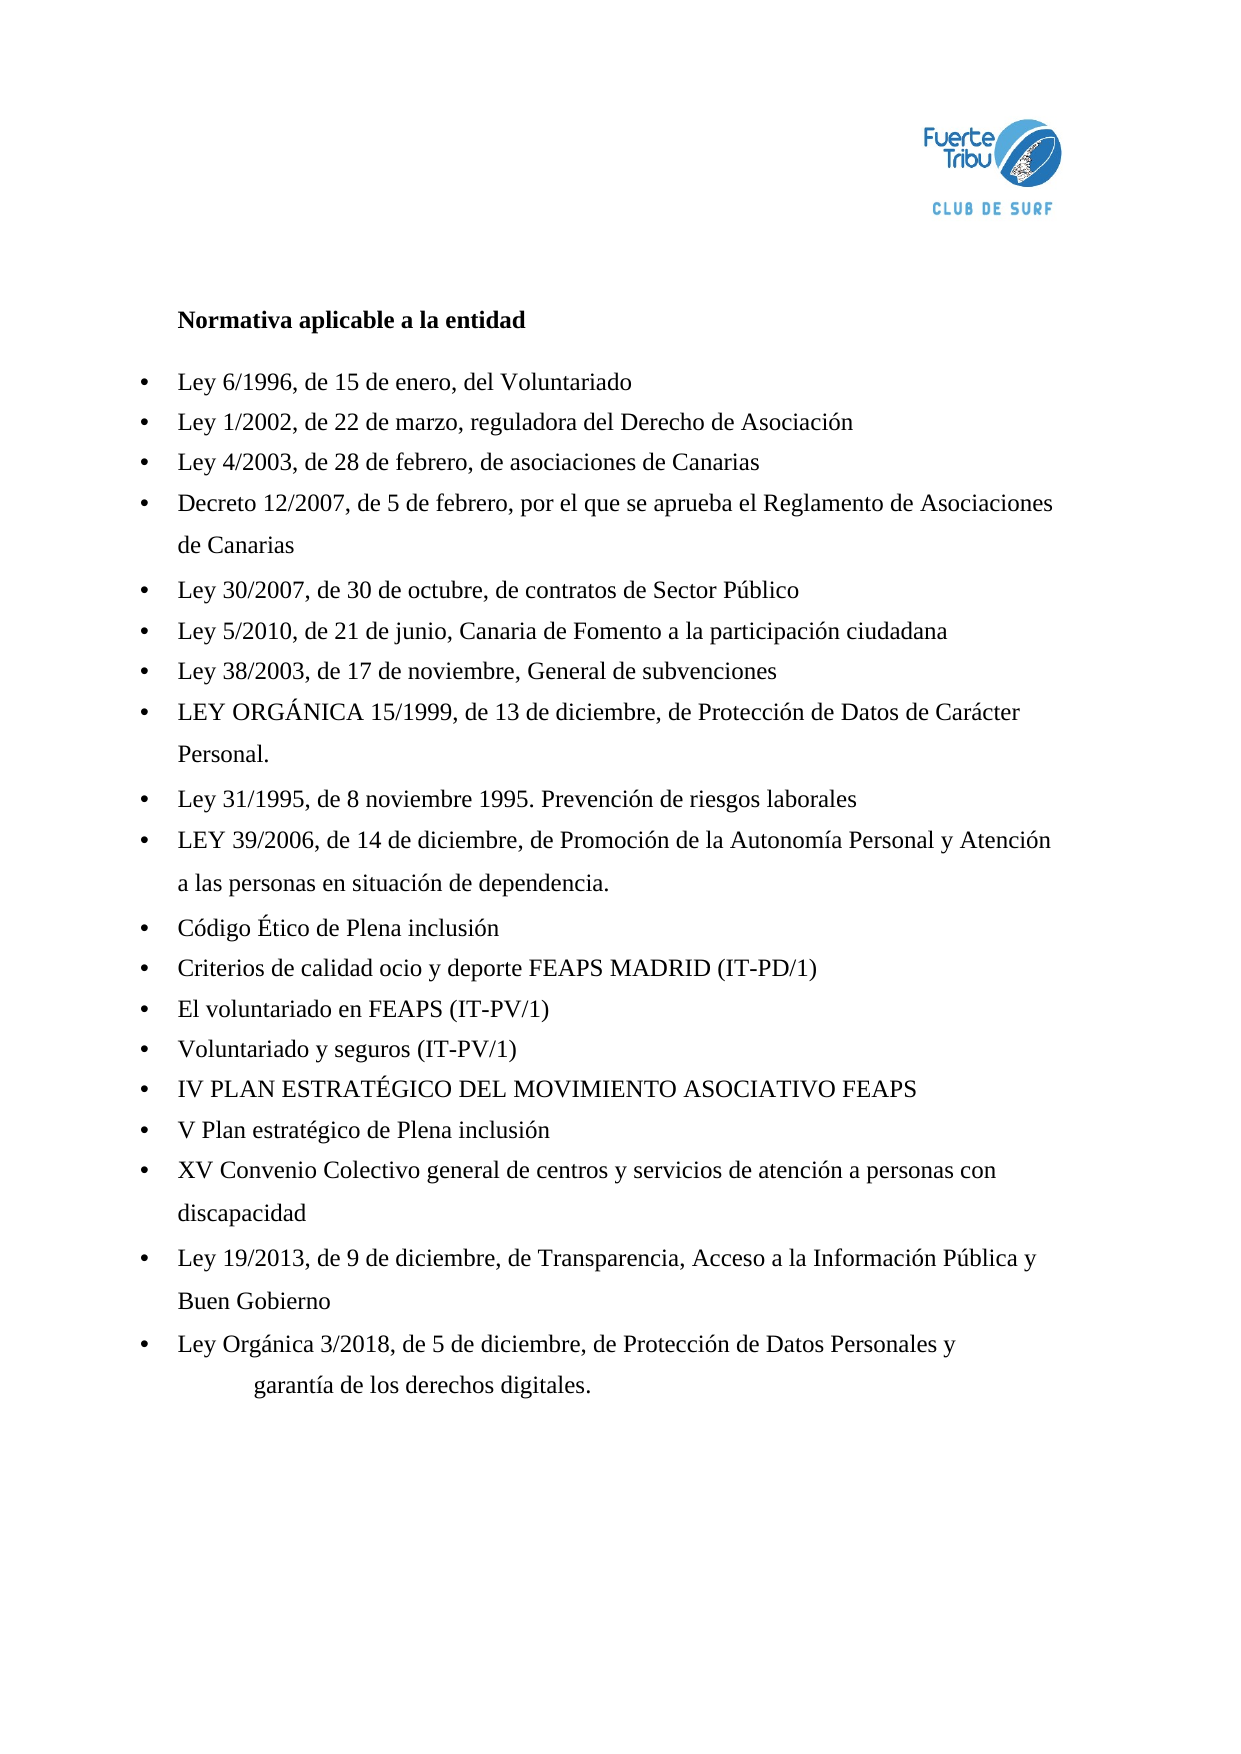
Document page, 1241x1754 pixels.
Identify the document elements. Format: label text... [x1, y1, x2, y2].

list Ley 30/2007, de 30 de octubre, de contratos de Sector Público [140, 575, 1068, 604]
text garantía de los derechos digitales. [253, 1369, 1068, 1400]
list Ley 19/2013, de 9 de diciembre, de Transparencia, Acceso a la Información Pública y Buen Gobierno [140, 1243, 1068, 1315]
list Ley 5/2010, de 21 de junio, Canaria de Fomento a la participación ciudadana [140, 616, 1068, 645]
list Ley 6/1996, de 15 de enero, del Voluntariado [140, 366, 1068, 395]
list Ley 38/2003, de 17 de noviembre, General de subvenciones [140, 656, 1068, 685]
list LEY 39/2006, de 14 de diciembre, de Promoción de la Autonomía Personal y Atención a las personas en situación de dependencia. [140, 825, 1068, 897]
list El voluntariado en FEAPS (IT-PV/1) [140, 994, 1068, 1022]
list Ley 4/2003, de 28 de febrero, de asociaciones de Canarias [140, 447, 1068, 476]
list Ley 1/2002, de 22 de marzo, reguladora del Derecho de Asociación [140, 407, 1068, 436]
list Ley 31/1995, de 8 noviembre 1995. Prevención de riesgos laborales [140, 784, 1068, 813]
list Decreto 12/2007, de 5 de febrero, por el que se aprueba el Reglamento de Asociaciones de Canarias [140, 488, 1068, 559]
list Voluntariado y seguros (IT-PV/1) [140, 1034, 1068, 1063]
list LEY ORGÁNICA 15/1999, de 13 de diciembre, de Protección de Datos de Carácter Personal. [140, 697, 1068, 768]
list Criterios de calidad ocio y deporte FEAPS MADRID (IT-PD/1) [140, 953, 1068, 982]
list Código Ético de Plena inclusión [140, 913, 1068, 942]
list V Plan estratégico de Plena inclusión [140, 1115, 1068, 1144]
list IV PLAN ESTRATÉGICO DEL MOVIMIENTO ASOCIATIVO FEAPS [140, 1074, 1068, 1103]
list XV Convenio Colectivo general de centros y servicios de atención a personas con discapacidad [140, 1155, 1068, 1227]
text Normativa aplicable a la entidad [177, 305, 1068, 334]
list Ley Orgánica 3/2018, de 5 de diciembre, de Protección de Datos Personales y [140, 1329, 1068, 1358]
